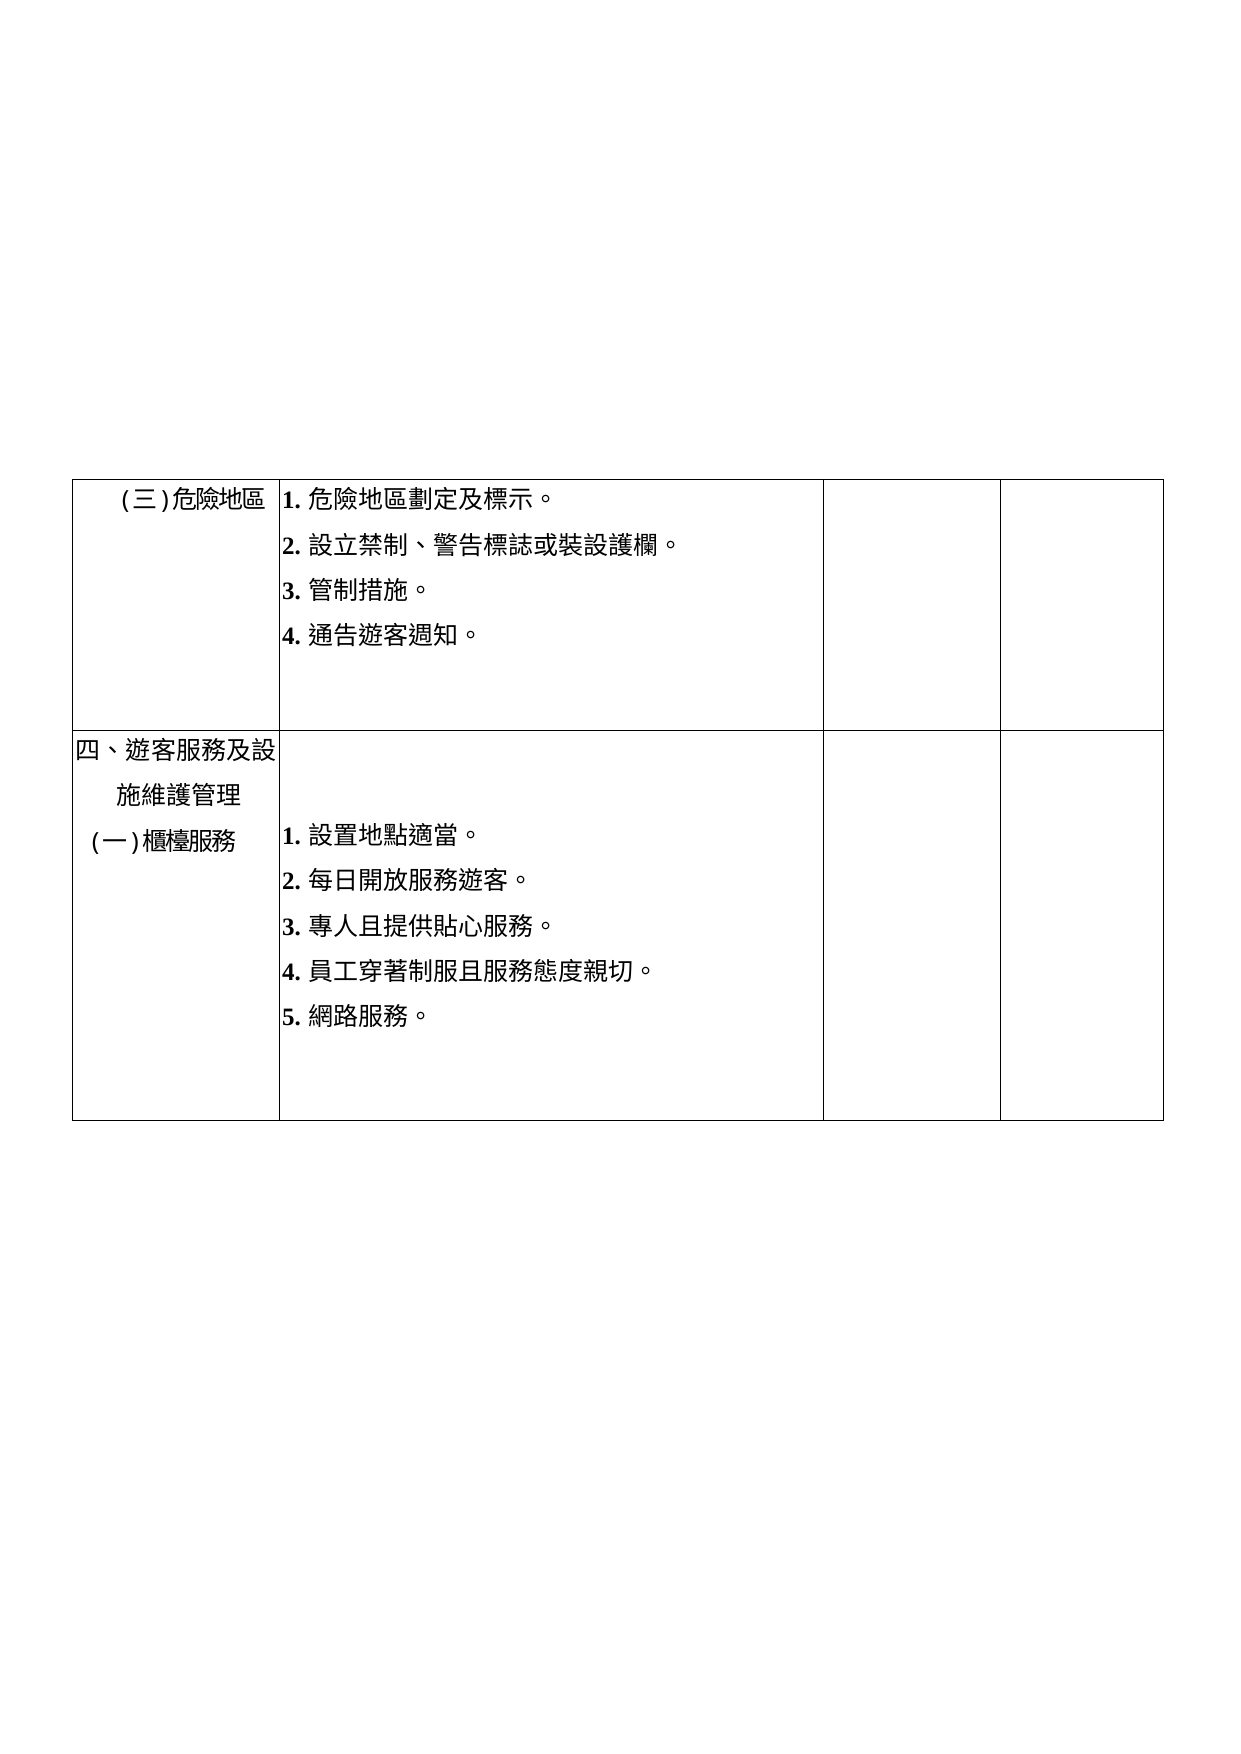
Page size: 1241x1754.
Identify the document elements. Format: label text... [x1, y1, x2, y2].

table_cell [1001, 480, 1163, 729]
table_cell [1001, 731, 1163, 1120]
table_cell 四、遊客服務及設施維護管理 (一)櫃檯服務 [73, 731, 279, 1120]
table_cell 危險地區劃定及標示。 設立禁制、警告標誌或裝設護欄。 管制措施。 通告遊客週知。 [280, 480, 823, 729]
table_cell 設置地點適當。 每日開放服務遊客。 專人且提供貼心服務。 員工穿著制服且服務態度親切。 網路服務。 [280, 731, 823, 1120]
table_cell [824, 480, 1000, 729]
table_cell (三)危險地區 [73, 480, 279, 729]
table_cell [824, 731, 1000, 1120]
